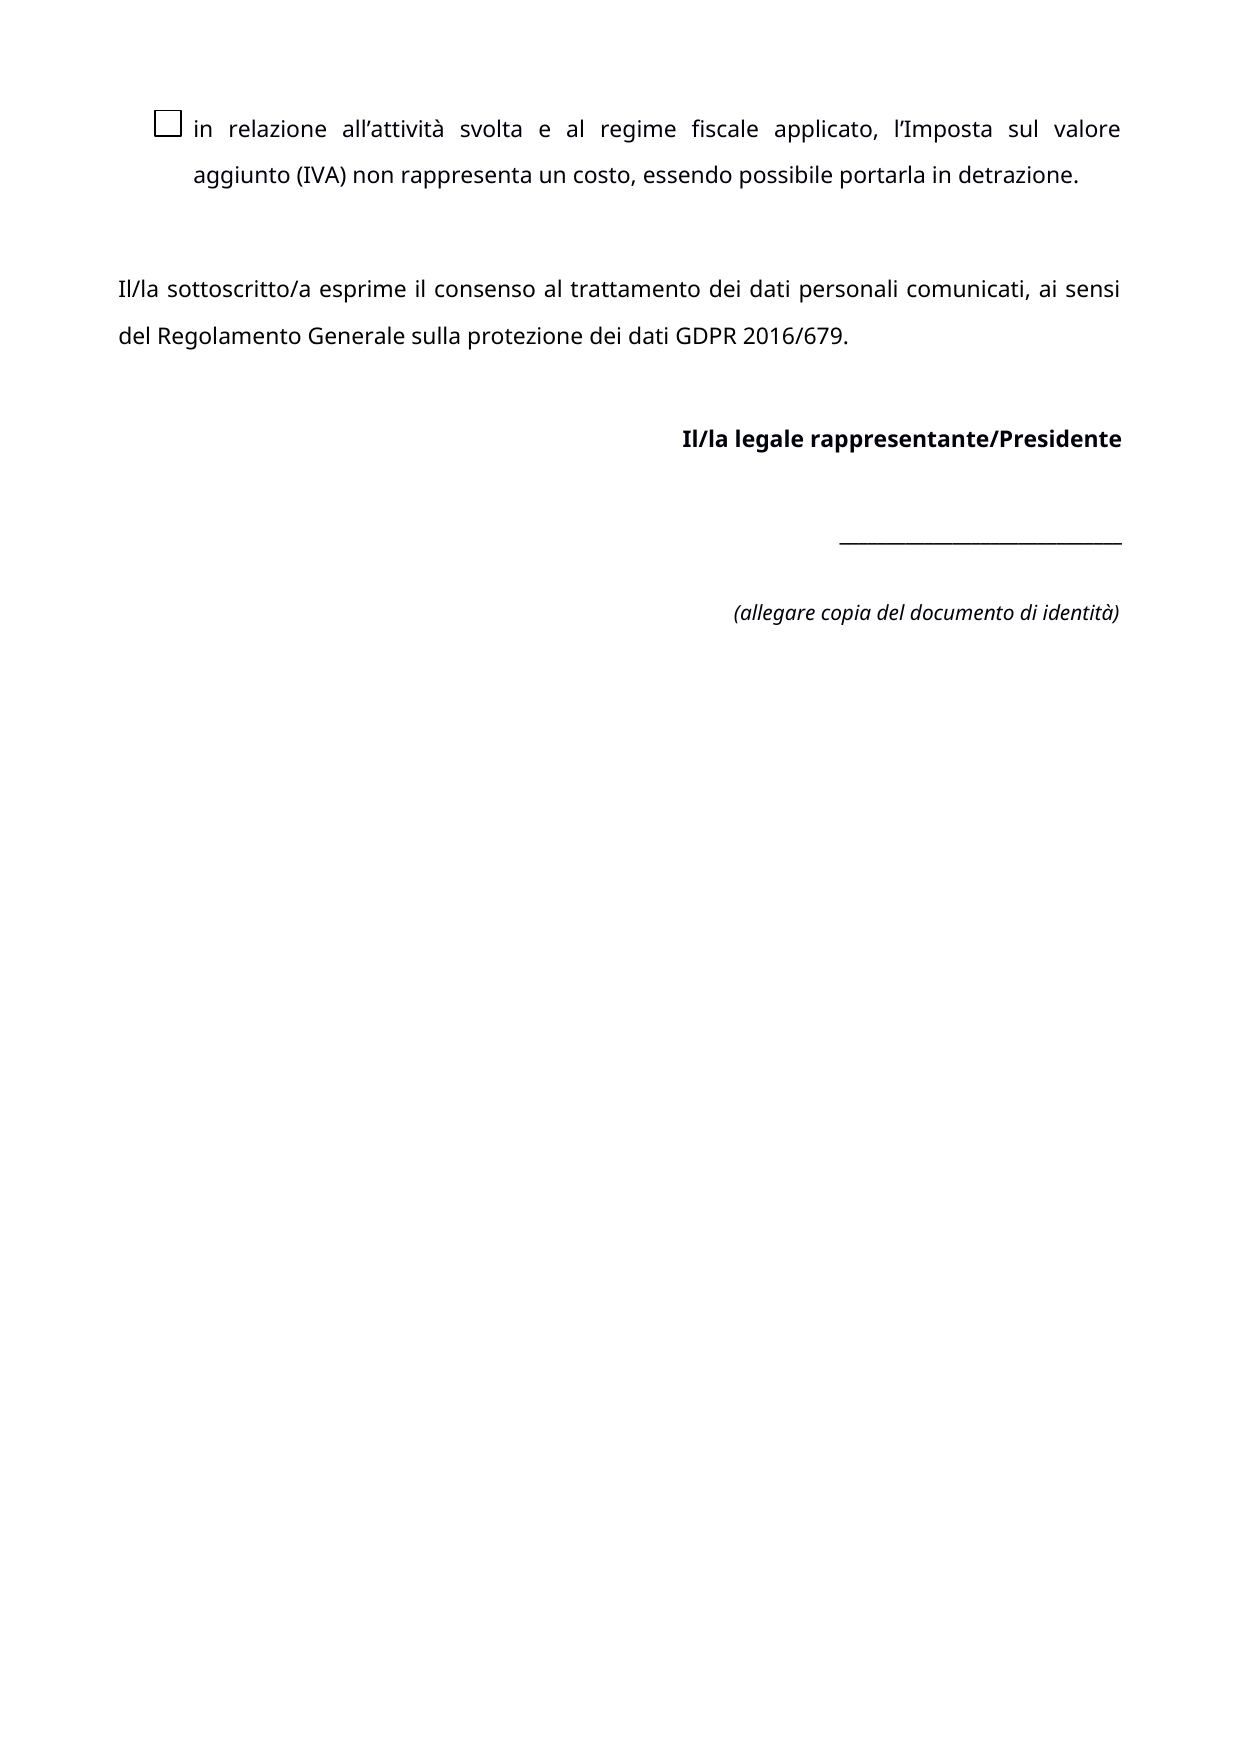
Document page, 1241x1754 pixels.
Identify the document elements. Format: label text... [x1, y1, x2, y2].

text in relazione all’attività svolta e al regime fiscale applicato, l’Imposta sul valore aggiunto (IVA) non rappresenta un costo, essendo possibile portarla in detrazione. [193, 112, 1122, 191]
text (allegare copia del documento di identità) [193, 598, 1122, 626]
text Il/la legale rappresentante/Presidente [193, 423, 1122, 454]
text ______________________________ [193, 517, 1122, 548]
text Il/la sottoscritto/a esprime il consenso al trattamento dei dati personali comunicati, ai sensi del Regolamento Generale sulla protezione dei dati GDPR 2016/679. [118, 273, 1122, 351]
